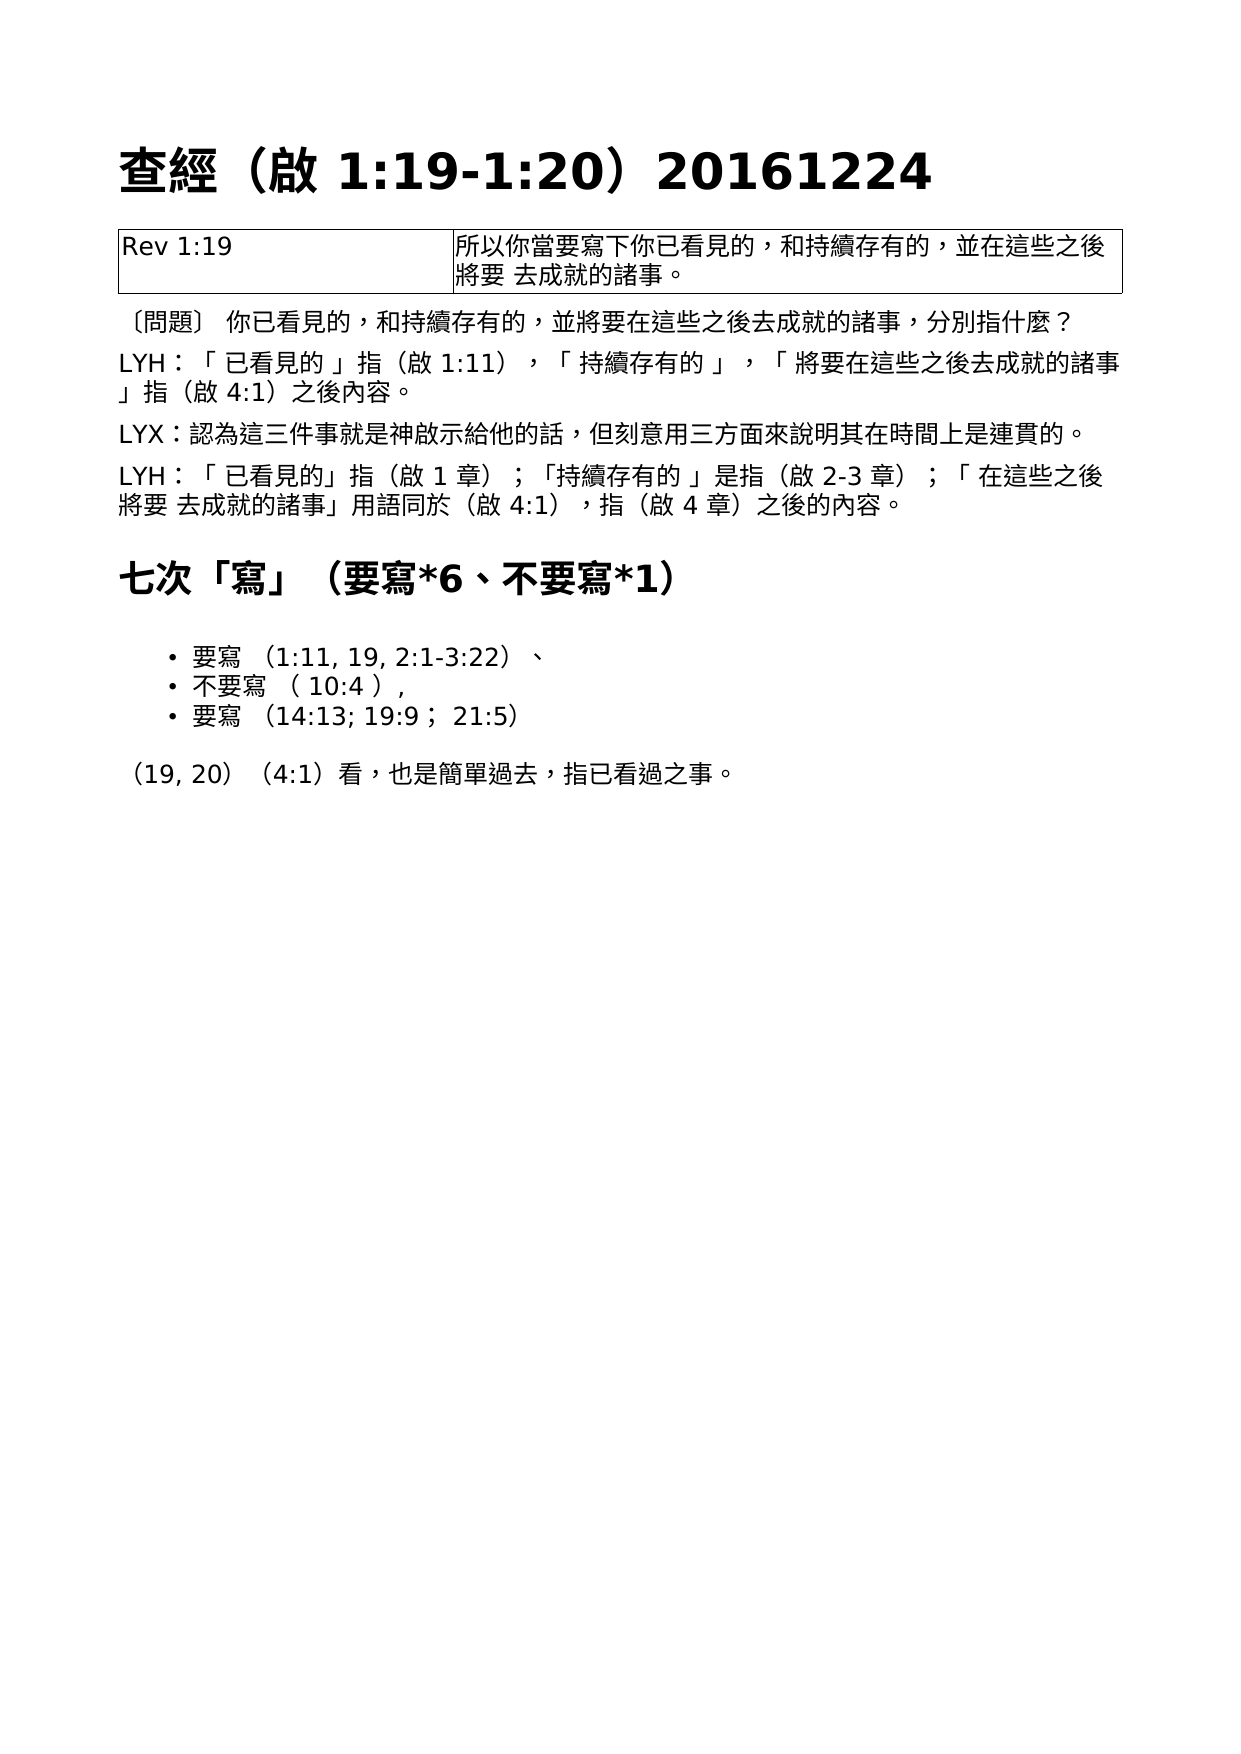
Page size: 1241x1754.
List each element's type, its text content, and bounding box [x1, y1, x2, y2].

text 〔問題〕 你已看見的，和持續存有的，並將要在這些之後去成就的諸事，分別指什麼？ [118, 308, 1122, 337]
subtitle 查經（啟 1:19-1:20）20161224 [118, 143, 1122, 201]
list 要寫 （1:11, 19, 2:1-3:22）、 [177, 643, 1122, 673]
text LYH：「 已看見的 」指（啟 1:11），「 持續存有的 」，「 將要在這些之後去成就的諸事 」指（啟 4:1）之後內容。 [118, 349, 1122, 408]
list 要寫 （14:13; 19:9； 21:5） [177, 702, 1122, 731]
list 不要寫 （ 10:4 ）, [177, 673, 1122, 702]
subtitle 七次「寫」（要寫*6、不要寫*1） [118, 558, 1122, 601]
text LYX：認為這三件事就是神啟示給他的話，但刻意用三方面來說明其在時間上是連貫的。 [118, 420, 1122, 449]
text LYH：「 已看見的」指（啟 1 章）；「持續存有的 」是指（啟 2-3 章）；「 在這些之後 將要 去成就的諸事」用語同於（啟 4:1），指（啟 4 章）之後的內容。 [118, 462, 1122, 520]
table_header 所以你當要寫下你已看見的，和持續存有的，並在這些之後 將要 去成就的諸事。 [454, 230, 1122, 293]
text （19, 20）（4:1）看，也是簡單過去，指已看過之事。 [118, 760, 1122, 789]
table_header Rev 1:19 [119, 230, 453, 293]
